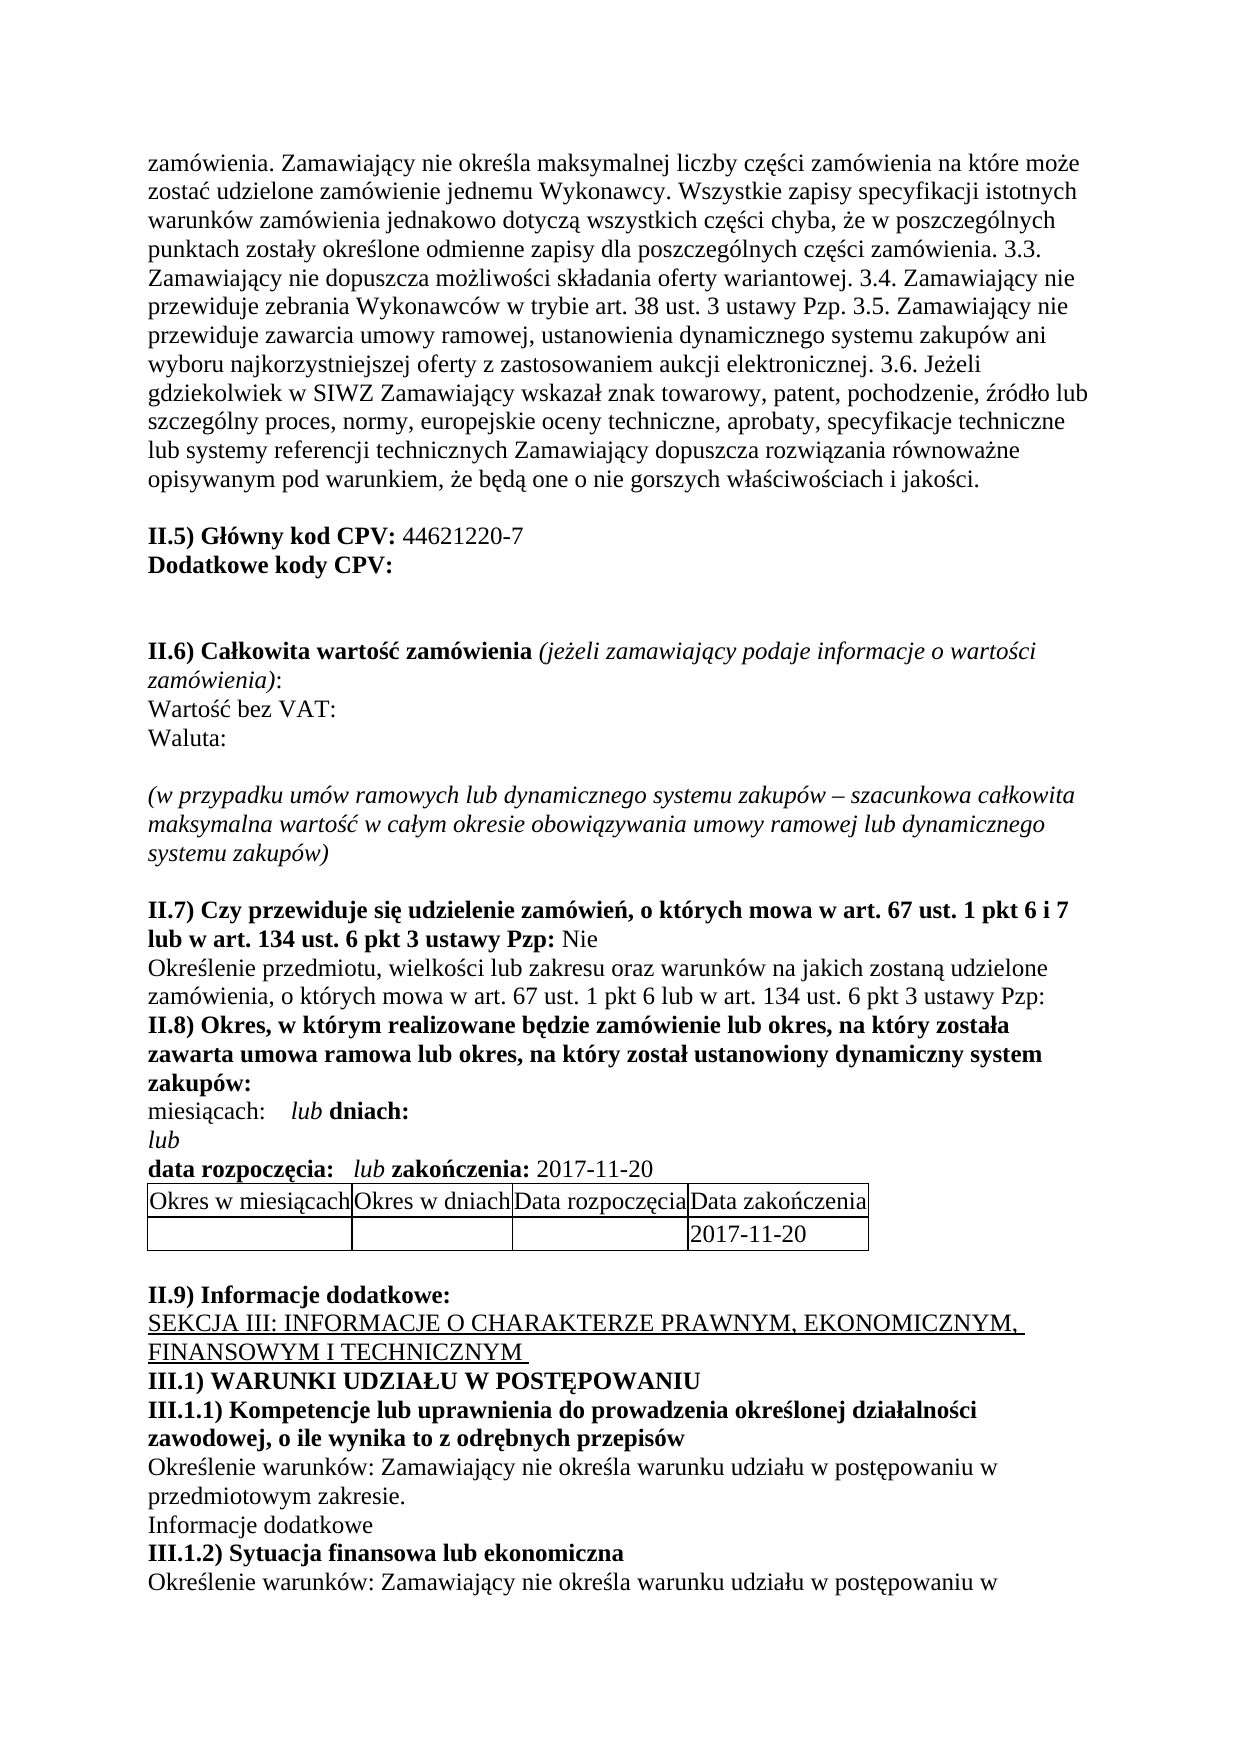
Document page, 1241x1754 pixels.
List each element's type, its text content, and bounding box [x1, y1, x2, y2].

table_header Okres w miesiącach [148, 1184, 351, 1216]
text zamówienia. Zamawiający nie określa maksymalnej liczby części zamówienia na które może zostać udzielone zamówienie jednemu Wykonawcy. Wszystkie zapisy specyfikacji istotnych warunków zamówienia jednakowo dotyczą wszystkich części chyba, że w poszczególnych punktach zostały określone odmienne zapisy dla poszczególnych części zamówienia. 3.3. Zamawiający nie dopuszcza możliwości składania oferty wariantowej. 3.4. Zamawiający nie przewiduje zebrania Wykonawców w trybie art. 38 ust. 3 ustawy Pzp. 3.5. Zamawiający nie przewiduje zawarcia umowy ramowej, ustanowienia dynamicznego systemu zakupów ani wyboru najkorzystniejszej oferty z zastosowaniem aukcji elektronicznej. 3.6. Jeżeli gdziekolwiek w SIWZ Zamawiający wskazał znak towarowy, patent, pochodzenie, źródło lub szczególny proces, normy, europejskie oceny techniczne, aprobaty, specyfikacje techniczne lub systemy referencji technicznych Zamawiający dopuszcza rozwiązania równoważne opisywanym pod warunkiem, że będą one o nie gorszych właściwościach i jakości. II.5) Główny kod CPV: 44621220-7 Dodatkowe kody CPV: II.6) Całkowita wartość zamówienia (jeżeli zamawiający podaje informacje o wartości zamówienia): Wartość bez VAT: Waluta: [148, 148, 1093, 751]
table_header Data zakończenia [689, 1184, 868, 1216]
table_cell [148, 1218, 351, 1249]
table_header Okres w dniach [353, 1184, 512, 1216]
text II.7) Czy przewiduje się udzielenie zamówień, o których mowa w art. 67 ust. 1 pkt 6 i 7 lub w art. 134 ust. 6 pkt 3 ustawy Pzp: Nie Określenie przedmiotu, wielkości lub zakresu oraz warunków na jakich zostaną udzielone zamówienia, o których mowa w art. 67 ust. 1 pkt 6 lub w art. 134 ust. 6 pkt 3 ustawy Pzp: II.8) Okres, w którym realizowane będzie zamówienie lub okres, na który została zawarta umowa ramowa lub okres, na który został ustanowiony dynamiczny system zakupów: miesiącach: lub dniach: lub data rozpoczęcia: lub zakończenia: 2017-11-20 [148, 866, 1093, 1183]
text III.1.1) Kompetencje lub uprawnienia do prowadzenia określonej działalności zawodowej, o ile wynika to z odrębnych przepisów Określenie warunków: Zamawiający nie określa warunku udziału w postępowaniu w przedmiotowym zakresie. Informacje dodatkowe III.1.2) Sytuacja finansowa lub ekonomiczna Określenie warunków: Zamawiający nie określa warunku udziału w postępowaniu w [148, 1395, 1093, 1596]
text II.9) Informacje dodatkowe: [148, 1251, 1093, 1308]
table_cell [513, 1218, 687, 1249]
table_cell [353, 1218, 512, 1249]
table_cell 2017-11-20 [689, 1218, 868, 1249]
text III.1) WARUNKI UDZIAŁU W POSTĘPOWANIU [148, 1366, 1093, 1395]
table_header Data rozpoczęcia [513, 1184, 687, 1216]
text SEKCJA III: INFORMACJE O CHARAKTERZE PRAWNYM, EKONOMICZNYM, FINANSOWYM I TECHNICZNYM [148, 1308, 1093, 1366]
text (w przypadku umów ramowych lub dynamicznego systemu zakupów – szacunkowa całkowita maksymalna wartość w całym okresie obowiązywania umowy ramowej lub dynamicznego systemu zakupów) [148, 751, 1093, 866]
